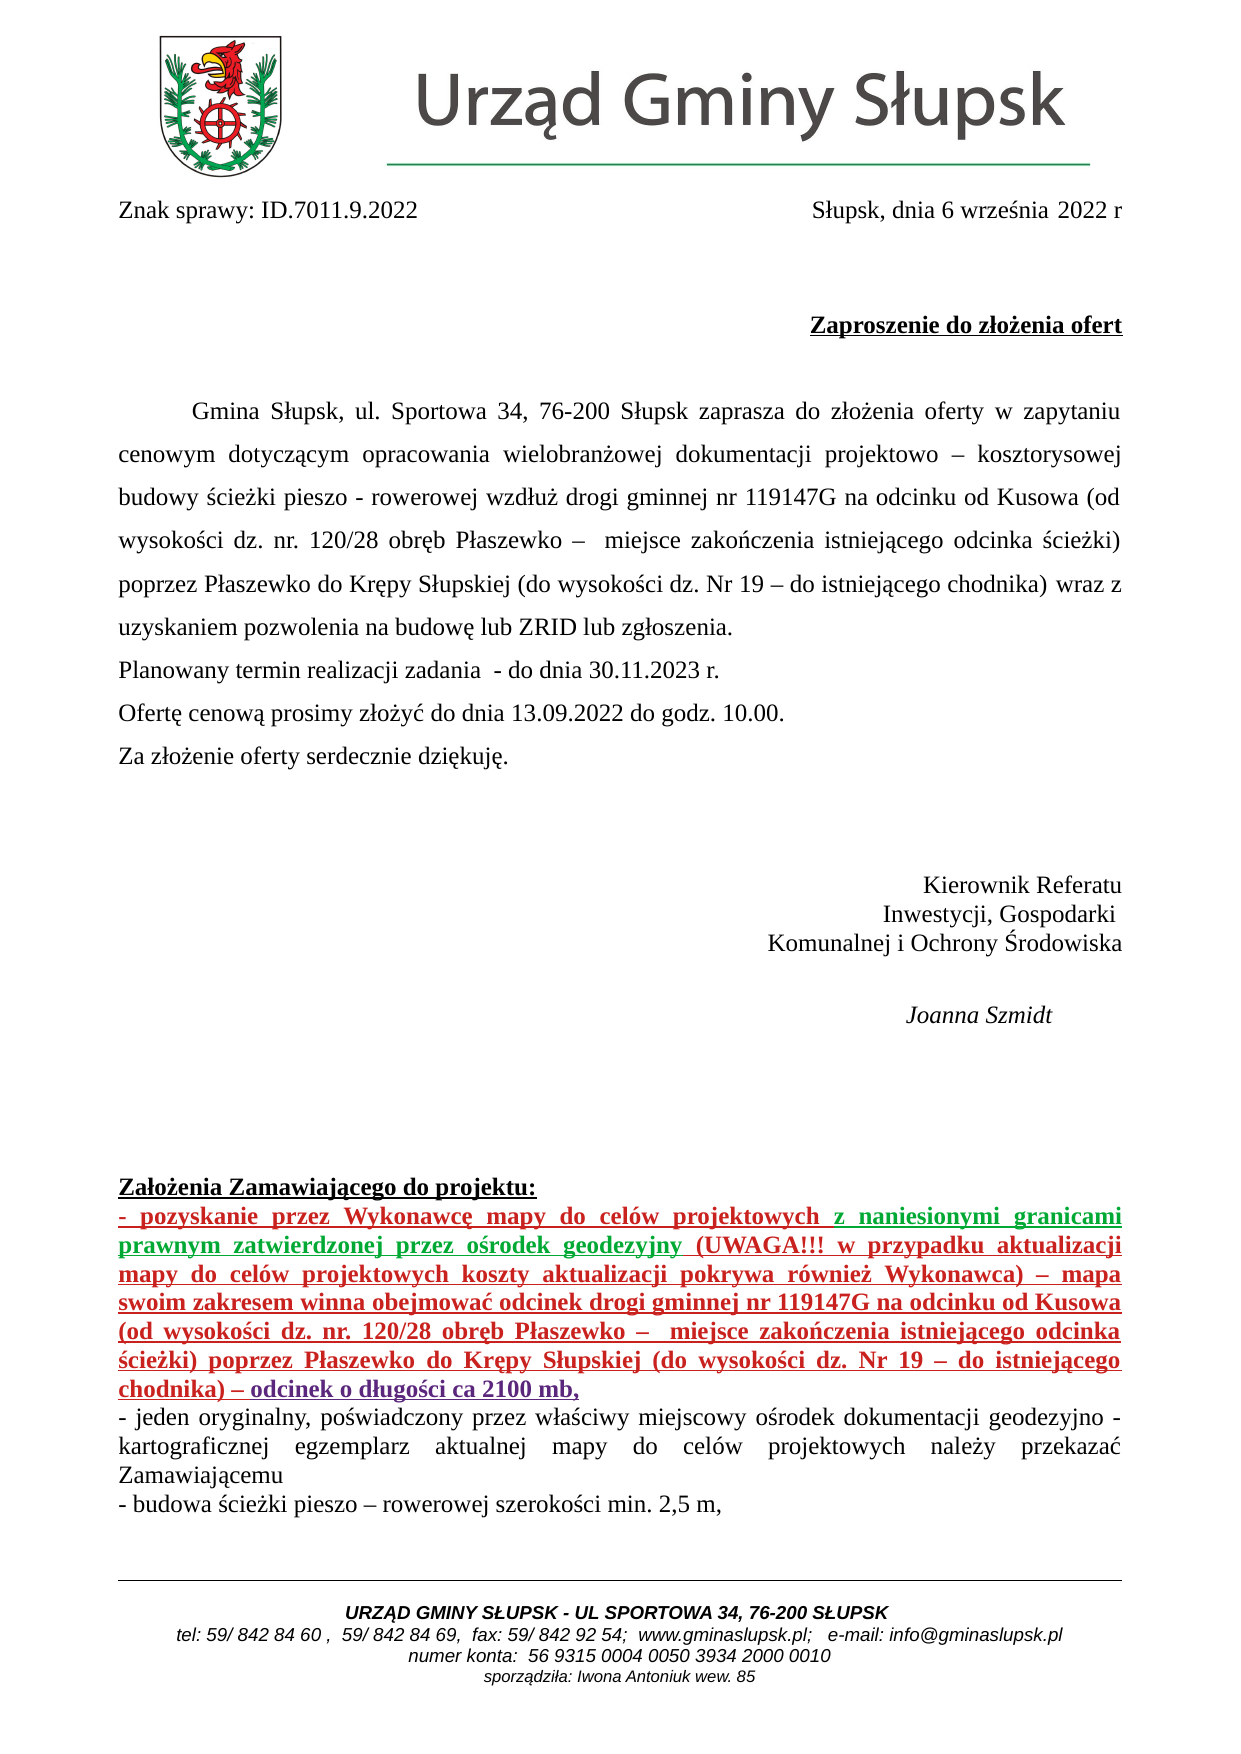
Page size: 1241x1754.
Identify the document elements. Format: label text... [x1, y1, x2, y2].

text - pozyskanie przez Wykonawcę mapy do celów projektowych z naniesionymi granicami [118, 1201, 1122, 1226]
text - jeden oryginalny, poświadczony przez właściwy miejscowy ośrodek dokumentacji geodezyjno - kartograficznej egzemplarz aktualnej mapy do celów projektowych należy przekazać Zamawiającemu [118, 1402, 1122, 1489]
text swoim zakresem winna obejmować odcinek drogi gminnej nr 119147G na odcinku od Kusowa [118, 1285, 1122, 1312]
text Założenia Zamawiającego do projektu: [118, 1172, 1122, 1201]
text chodnika) – odcinek o długości ca 2100 mb, [118, 1371, 1122, 1402]
text (od wysokości dz. nr. 120/28 obręb Płaszewko – miejsce zakończenia istniejącego odcinka ścieżki) poprzez Płaszewko do Krępy Słupskiej (do wysokości dz. Nr 19 – do istniejącego [118, 1314, 1122, 1370]
text Joanna Szmidt [118, 1000, 1122, 1029]
picture [382, 41, 1091, 172]
picture [150, 35, 287, 178]
text Planowany termin realizacji zadania - do dnia 30.11.2023 r. [118, 655, 1122, 684]
text Za złożenie oferty serdecznie dziękuję. [118, 741, 1122, 770]
text mapy do celów projektowych koszty aktualizacji pokrywa również Wykonawca) – mapa [118, 1256, 1122, 1284]
text Komunalnej i Ochrony Środowiska [118, 928, 1122, 957]
text Zaproszenie do złożenia ofert [118, 310, 1122, 339]
text Ofertę cenową prosimy złożyć do dnia 13.09.2022 do godz. 10.00. [118, 698, 1122, 727]
text Gmina Słupsk, ul. Sportowa 34, 76-200 Słupsk zaprasza do złożenia oferty w zapytaniu cenowym dotyczącym opracowania wielobranżowej dokumentacji projektowo – kosztorysowej budowy ścieżki pieszo - rowerowej wzdłuż drogi gminnej nr 119147G na odcinku od Kusowa (od wysokości dz. nr. 120/28 obręb Płaszewko – miejsce zakończenia istniejącego odcinka ścieżki) poprzez Płaszewko do Krępy Słupskiej (do wysokości dz. Nr 19 – do istniejącego chodnika) wraz z uzyskaniem pozwolenia na budowę lub ZRID lub zgłoszenia. [118, 396, 1122, 641]
text - budowa ścieżki pieszo – rowerowej szerokości min. 2,5 m, [118, 1489, 1122, 1517]
text Kierownik Referatu Inwestycji, Gospodarki [118, 871, 1122, 928]
text prawnym zatwierdzonej przez ośrodek geodezyjny (UWAGA!!! w przypadku aktualizacji [118, 1228, 1122, 1255]
text Znak sprawy: ID.7011.9.2022 Słupsk, dnia 6 września 2022 r [118, 195, 1122, 252]
